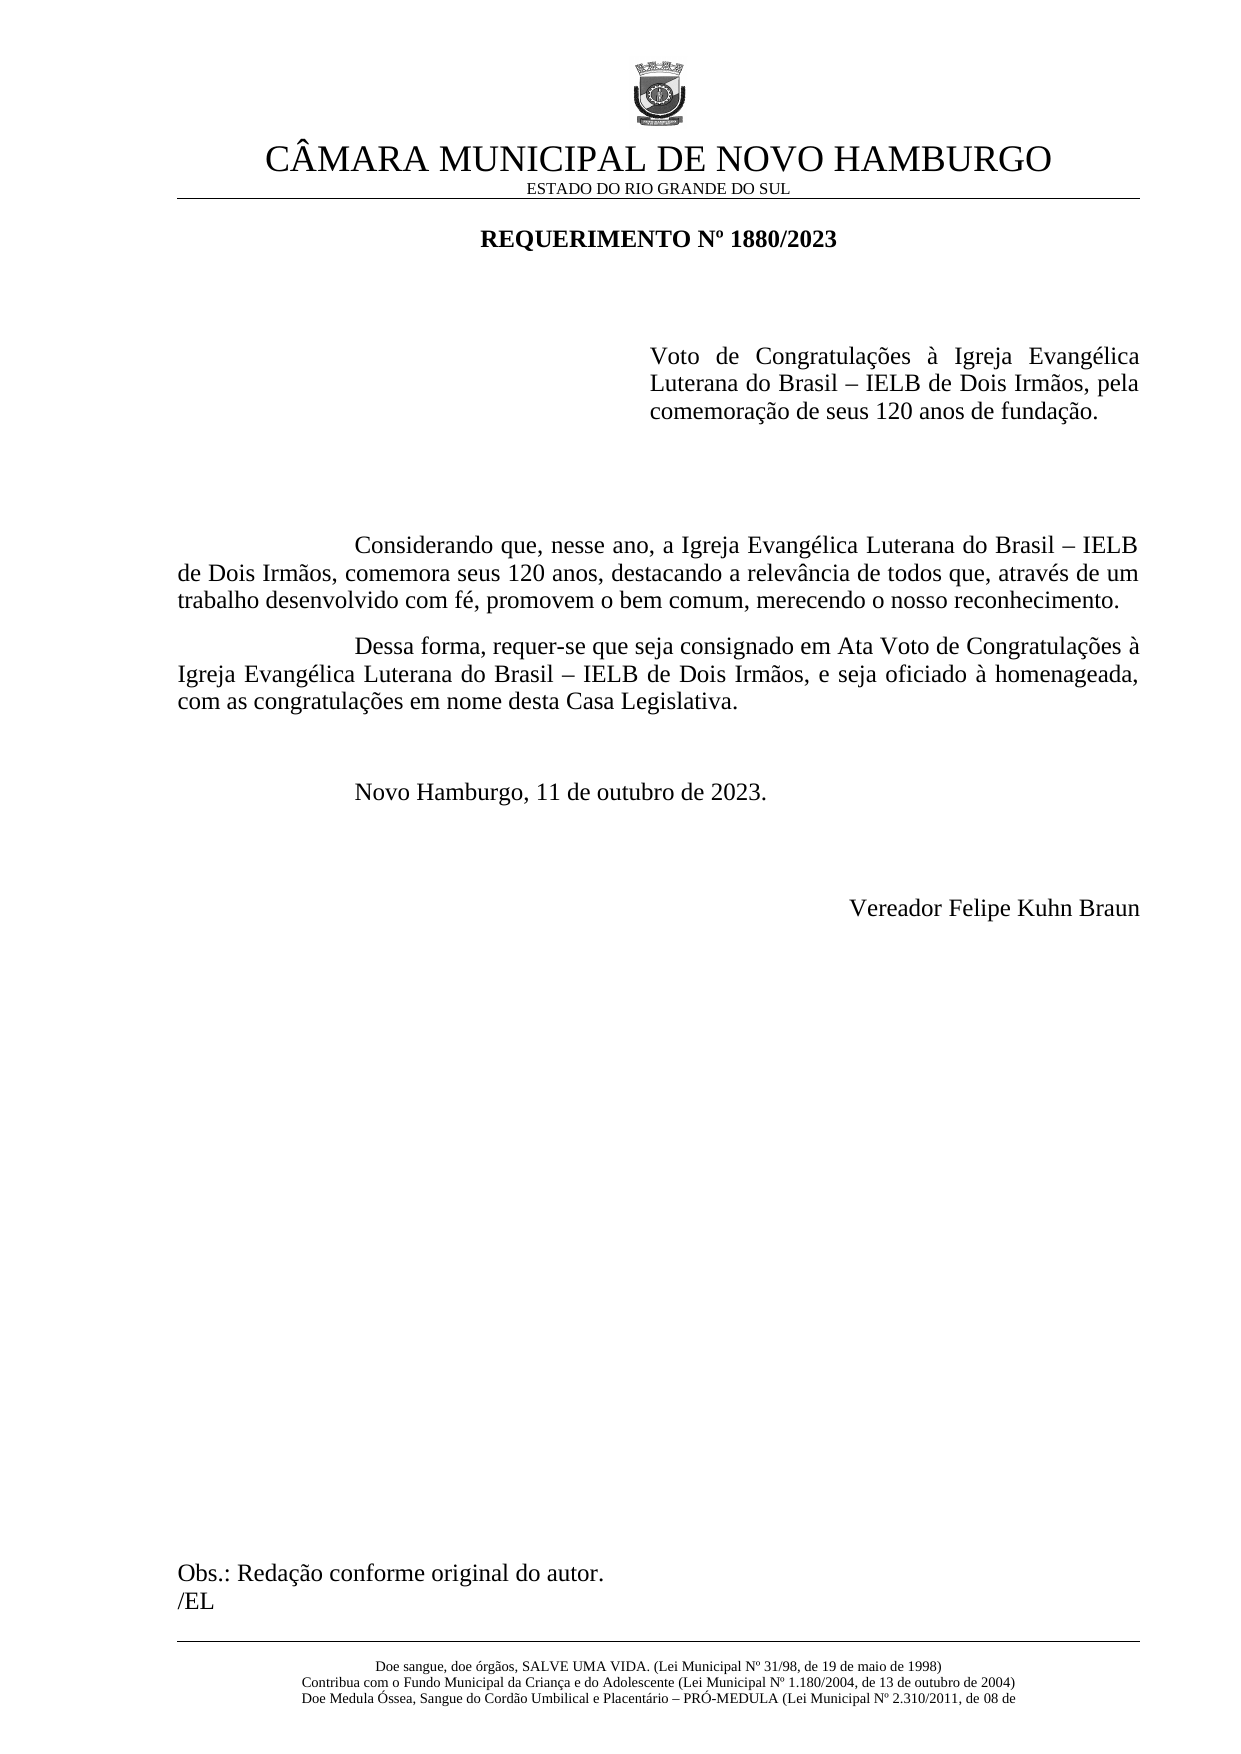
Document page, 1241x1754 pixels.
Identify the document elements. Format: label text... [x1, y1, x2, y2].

text Considerando que, nesse ano, a Igreja Evangélica Luterana do Brasil – IELB de Dois Irmãos, comemora seus 120 anos, destacando a relevância de todos que, através de um trabalho desenvolvido com fé, promovem o bem comum, merecendo o nosso reconhecimento. [177, 531, 1140, 614]
text Voto de Congratulações à Igreja Evangélica Luterana do Brasil – IELB de Dois Irmãos, pela comemoração de seus 120 anos de fundação. [649, 342, 1140, 425]
text Dessa forma, requer-se que seja consignado em Ata Voto de Congratulações à Igreja Evangélica Luterana do Brasil – IELB de Dois Irmãos, e seja oficiado à homenageada, com as congratulações em nome desta Casa Legislativa. [177, 632, 1140, 715]
text Vereador Felipe Kuhn Braun [177, 894, 1140, 922]
title REQUERIMENTO Nº 1880/2023 [177, 226, 1140, 253]
text /EL [177, 1587, 1140, 1615]
text Obs.: Redação conforme original do autor. [177, 1559, 1140, 1587]
text Novo Hamburgo, 11 de outubro de 2023. [177, 778, 1140, 806]
